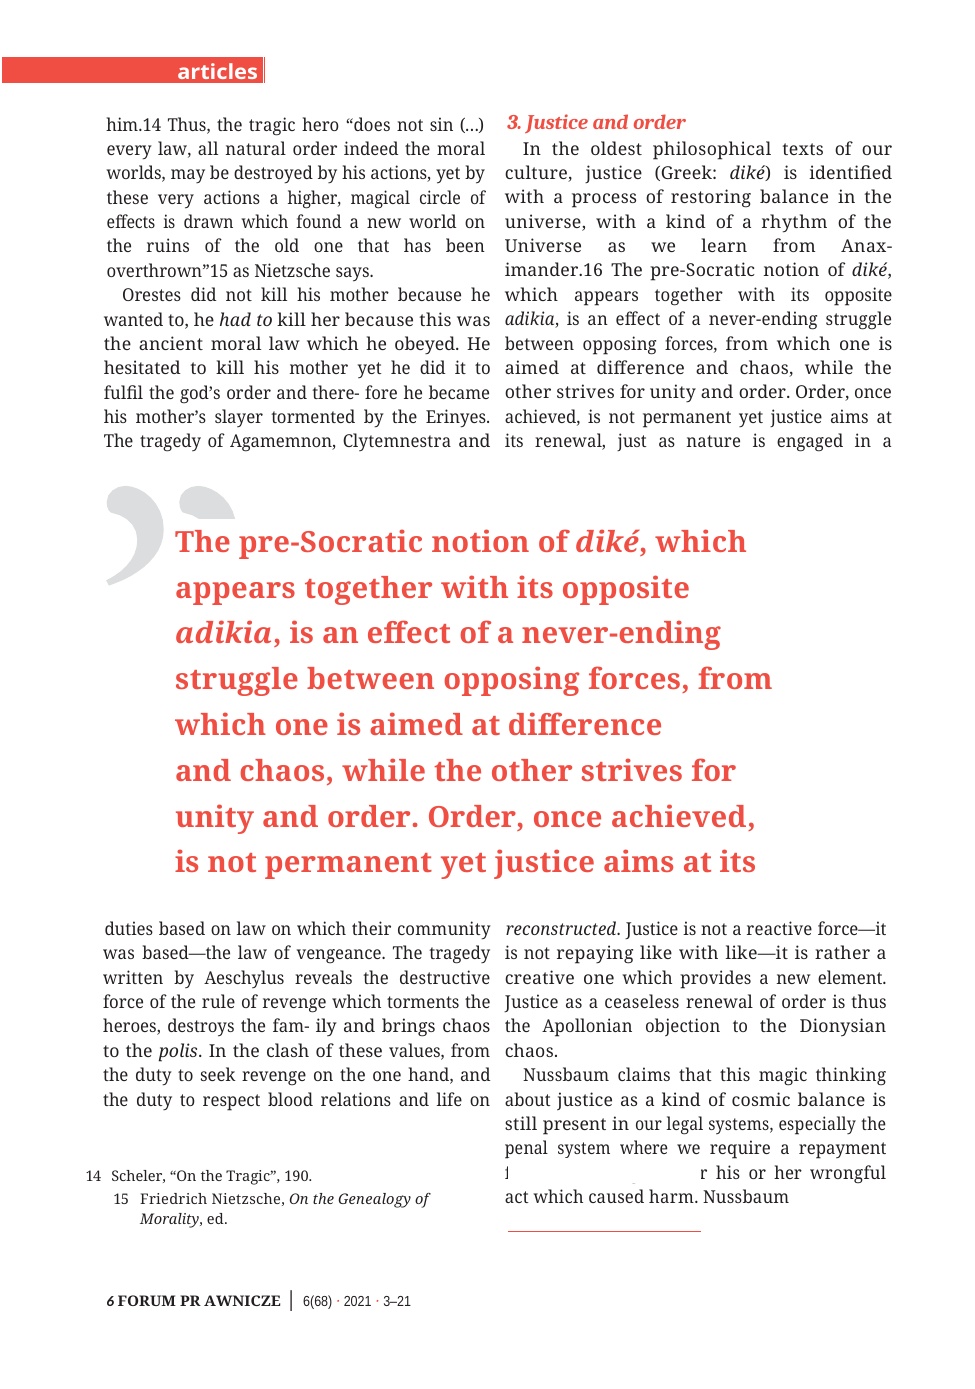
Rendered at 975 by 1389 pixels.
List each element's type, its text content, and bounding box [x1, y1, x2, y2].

list Friedrich Nietzsche, On the Genealogy of Morality, ed. [113, 1189, 488, 1229]
text In the oldest philosophical texts of our culture, justice (Greek: diké) is identified with a process of restoring balance in the universe, with a kind of a rhythm of the Universe as we learn from Anax- imander.16 The pre-Socratic notion of diké, which appears together with its opposite adikia, is an effect of a never-ending struggle between opposing forces, from which one is aimed at difference and chaos, while the other strives for unity and order. Order, once achieved, is not permanent yet justice aims at its renewal, just as nature is engaged in a constant cycle of rebirth. The status quo ante cannot be restored, injustice cannot be counterbalanced, it can only be [504, 136, 892, 456]
text The pre-Socratic notion of diké, which appears together with its opposite adikia, is an effect of a never-ending struggle between opposing forces, from which one is aimed at difference [175, 522, 782, 744]
text duties based on law on which their community was based—the law of vengeance. The tragedy written by Aeschylus reveals the destructive force of the rule of revenge which torments the heroes, destroys the fam- ily and brings chaos to the polis. In the clash of these values, from the duty to seek revenge on the one hand, and the duty to respect blood relations and life on the other, a new world of legal order is built. [103, 916, 490, 1114]
text articles [2, 57, 270, 83]
text 3. Justice and order [507, 111, 892, 135]
text him.14 Thus, the tragic hero “does not sin (…) every law, all natural order indeed the moral worlds, may be destroyed by his actions, yet by these very actions a higher, magical circle of effects is drawn which found a new world on the ruins of the old one that has been overthrown”15 as Nietzsche says. [106, 112, 485, 282]
text Nussbaum claims that this magic thinking about justice as a kind of cosmic balance is still present in our legal systems, especially the penal system where we require a repayment from the wrongdoer for his or her wrongful act which caused harm. Nussbaum [504, 1063, 886, 1209]
text 6 FORUM PR AWNICZE | 6(68) · 2021 · 3–21 [106, 1284, 478, 1312]
text and chaos, while the other strives for unity and order. Order, once achieved, is not permanent yet justice aims at its renewal, just as nature [175, 750, 785, 886]
text reconstructed. Justice is not a reactive force—it is not repaying like with like—it is rather a creative one which provides a new element. Justice as a ceaseless renewal of order is thus the Apollonian objection to the Dionysian chaos. [504, 916, 886, 1062]
list Scheler, “On the Tragic”, 190. [111, 1166, 488, 1185]
text Orestes did not kill his mother because he wanted to, he had to kill her because this was the ancient moral law which he obeyed. He hesitated to kill his mother yet he did it to fulfil the god’s order and there- fore he became his mother’s slayer tormented by the Erinyes. The tragedy of Agamemnon, Clytemnestra and Orestes who fall into the trap of a family slayer is that they violated the sacred law by fulfilling their [103, 283, 491, 456]
